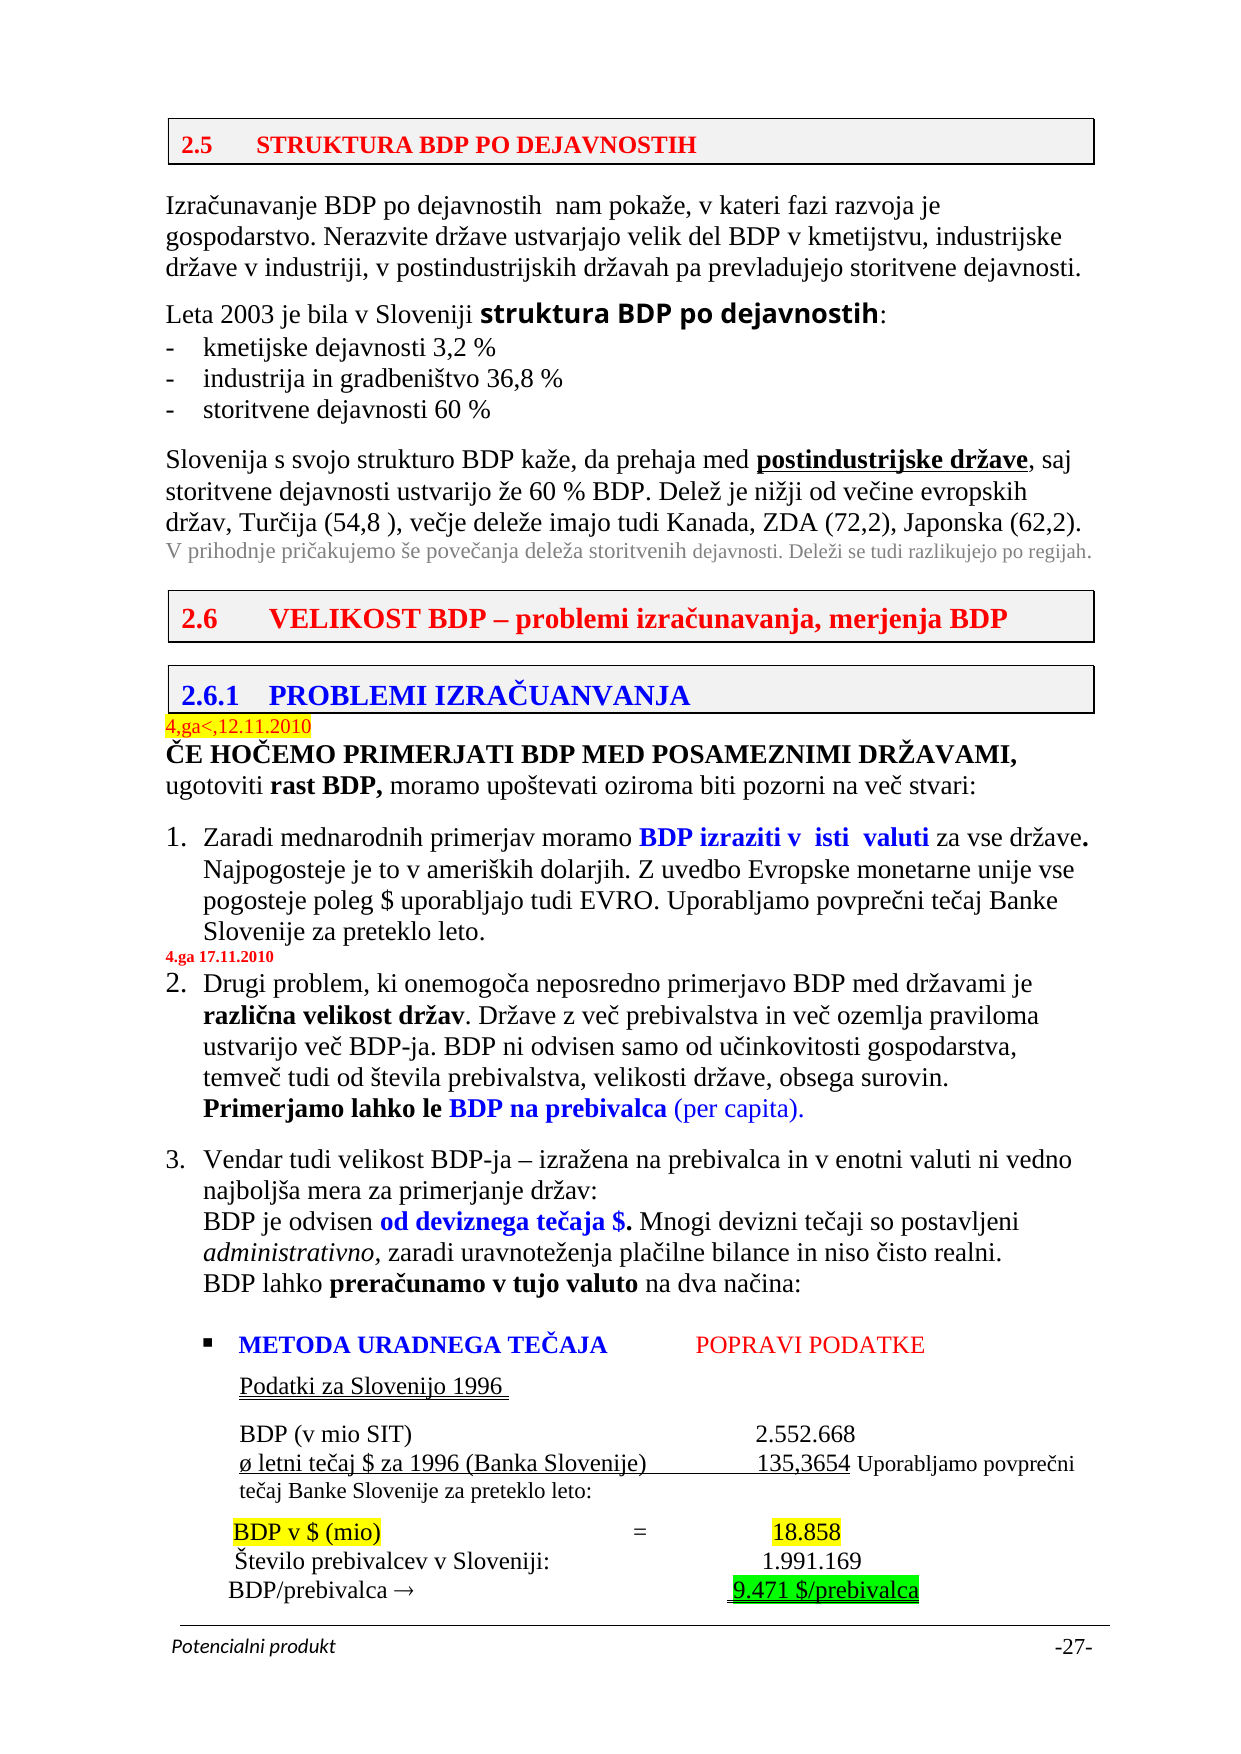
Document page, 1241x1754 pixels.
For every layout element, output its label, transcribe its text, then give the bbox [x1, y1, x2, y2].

text 4.ga 17.11.2010 [165, 946, 1093, 966]
list Vendar tudi velikost BDP-ja – izražena na prebivalca in v enotni valuti ni vedno [165, 1143, 1093, 1174]
list METODA URADNEGA TEČAJA POPRAVI PODATKE [201, 1330, 1093, 1359]
text Izračunavanje BDP po dejavnostih nam pokaže, v kateri fazi razvoja je gospodarstvo. Nerazvite države ustvarjajo velik del BDP v kmetijstvu, industrijske države v industriji, v postindustrijskih državah pa prevladujejo storitvene dejavnosti. [165, 189, 1093, 282]
list industrija in gradbeništvo 36,8 % [165, 362, 1093, 393]
text Slovenija s svojo strukturo BDP kaže, da prehaja med postindustrijske države, saj storitvene dejavnosti ustvarijo že 60 % BDP. Delež je nižji od večine evropskih držav, Turčija (54,8 ), večje deleže imajo tudi Kanada, ZDA (72,2), Japonska (62,2). V prihodnje pričakujemo še povečanja deleža storitvenih dejavnosti. Deleži se tudi razlikujejo po regijah. [165, 444, 1093, 563]
list kmetijske dejavnosti 3,2 % [165, 331, 1093, 362]
text ČE HOČEMO PRIMERJATI BDP MED POSAMEZNIMI DRŽAVAMI, ugotoviti rast BDP, moramo upoštevati oziroma biti pozorni na več stvari: [165, 738, 1093, 800]
text ø letni tečaj $ za 1996 (Banka Slovenije) 135,3654 Uporabljamo povprečni tečaj Banke Slovenije za preteklo leto: [239, 1448, 1093, 1503]
text 4,ga<,12.11.2010 [165, 714, 1093, 738]
text Leta 2003 je bila v Sloveniji struktura BDP po dejavnostih: [165, 294, 1093, 331]
text BDP/prebivalca  9.471 $/prebivalca [165, 1575, 1093, 1604]
text BDP (v mio SIT) 2.552.668 [239, 1419, 1093, 1448]
text Število prebivalcev v Sloveniji: 1.991.169 [165, 1546, 1093, 1575]
text BDP je odvisen od deviznega tečaja $. Mnogi devizni tečaji so postavljeni administrativno, zaradi uravnoteženja plačilne bilance in niso čisto realni. [203, 1205, 1093, 1267]
text BDP lahko preračunamo v tujo valuto na dva načina: [203, 1267, 1093, 1298]
subtitle 2.6 VELIKOST BDP – problemi izračunavanja, merjenja BDP [169, 591, 1093, 641]
list Zaradi mednarodnih primerjav moramo BDP izraziti v isti valuti za vse države. Najpogosteje je to v ameriških dolarjih. Z uvedbo Evropske monetarne unije vse pogosteje poleg $ uporabljajo tudi EVRO. Uporabljamo povprečni tečaj Banke Slovenije za preteklo leto. [165, 819, 1093, 946]
text BDP v $ (mio) = 18.858 [202, 1517, 1093, 1546]
text najboljša mera za primerjanje držav: [203, 1174, 1093, 1205]
subtitle 2.5 STRUKTURA BDP PO DEJAVNOSTIH [169, 119, 1093, 163]
list Drugi problem, ki onemogoča neposredno primerjavo BDP med državami je različna velikost držav. Države z več prebivalstva in več ozemlja praviloma ustvarijo več BDP-ja. BDP ni odvisen samo od učinkovitosti gospodarstva, temveč tudi od števila prebivalstva, velikosti države, obsega surovin. Primerjamo lahko le BDP na prebivalca (per capita). [165, 966, 1093, 1124]
list storitvene dejavnosti 60 % [165, 393, 1093, 424]
subtitle 2.6.1 problemi izračuanvanja [169, 666, 1093, 712]
text Podatki za Slovenijo 1996 [239, 1371, 1093, 1400]
